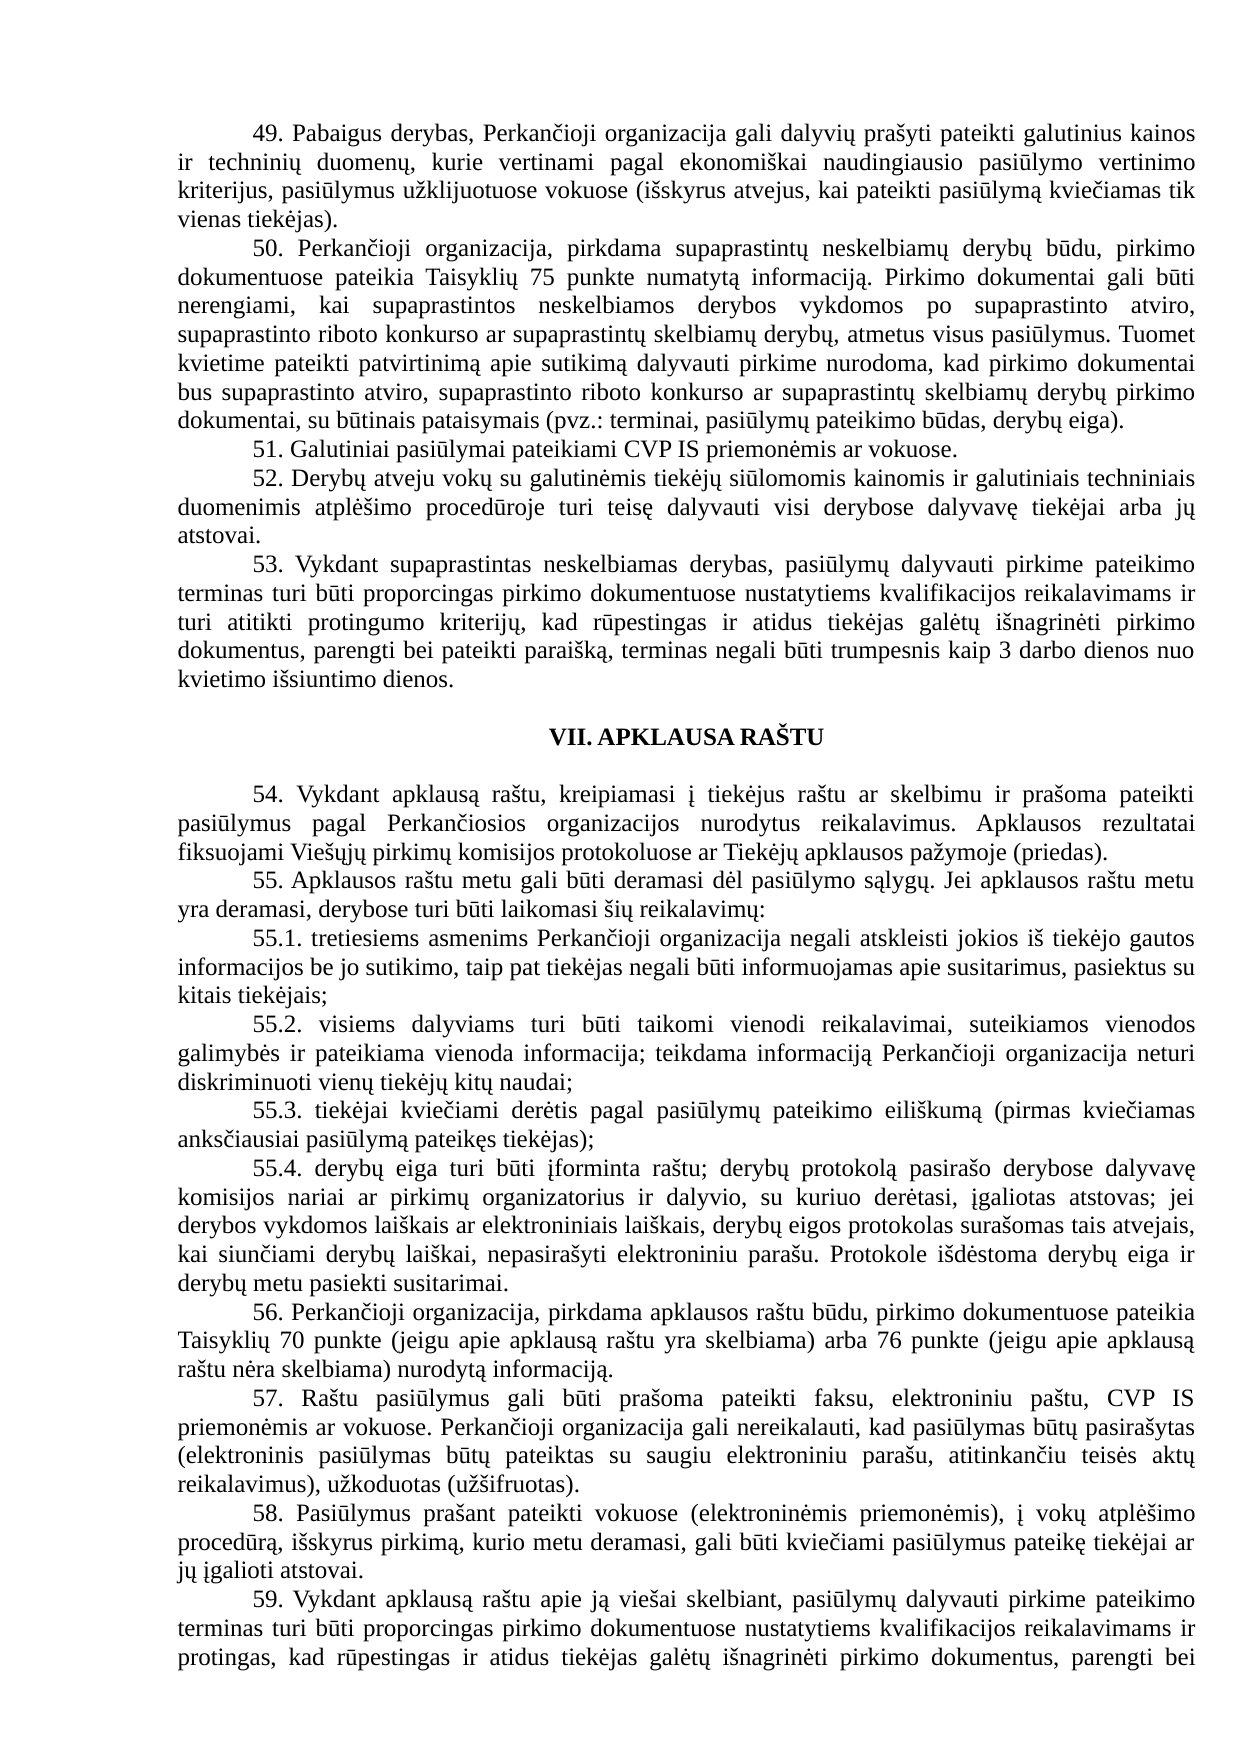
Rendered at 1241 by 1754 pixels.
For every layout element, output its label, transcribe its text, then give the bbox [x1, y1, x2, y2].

text VII. APKLAUSA RAŠTU [177, 722, 1196, 751]
text 55.3. tiekėjai kviečiami derėtis pagal pasiūlymų pateikimo eiliškumą (pirmas kviečiamas anksčiausiai pasiūlymą pateikęs tiekėjas); [177, 1096, 1196, 1153]
text 50. Perkančioji organizacija, pirkdama supaprastintų neskelbiamų derybų būdu, pirkimo dokumentuose pateikia Taisyklių 75 punkte numatytą informaciją. Pirkimo dokumentai gali būti nerengiami, kai supaprastintos neskelbiamos derybos vykdomos po supaprastinto atviro, supaprastinto riboto konkurso ar supaprastintų skelbiamų derybų, atmetus visus pasiūlymus. Tuomet kvietime pateikti patvirtinimą apie sutikimą dalyvauti pirkime nurodoma, kad pirkimo dokumentai bus supaprastinto atviro, supaprastinto riboto konkurso ar supaprastintų skelbiamų derybų pirkimo dokumentai, su būtinais pataisymais (pvz.: terminai, pasiūlymų pateikimo būdas, derybų eiga). [177, 233, 1196, 434]
text 55.4. derybų eiga turi būti įforminta raštu; derybų protokolą pasirašo derybose dalyvavę komisijos nariai ar pirkimų organizatorius ir dalyvio, su kuriuo derėtasi, įgaliotas atstovas; jei derybos vykdomos laiškais ar elektroniniais laiškais, derybų eigos protokolas surašomas tais atvejais, kai siunčiami derybų laiškai, nepasirašyti elektroniniu parašu. Protokole išdėstoma derybų eiga ir derybų metu pasiekti susitarimai. [177, 1153, 1196, 1297]
text 55.2. visiems dalyviams turi būti taikomi vienodi reikalavimai, suteikiamos vienodos galimybės ir pateikiama vienoda informacija; teikdama informaciją Perkančioji organizacija neturi diskriminuoti vienų tiekėjų kitų naudai; [177, 1009, 1196, 1096]
text 49. Pabaigus derybas, Perkančioji organizacija gali dalyvių prašyti pateikti galutinius kainos ir techninių duomenų, kurie vertinami pagal ekonomiškai naudingiausio pasiūlymo vertinimo kriterijus, pasiūlymus užklijuotuose vokuose (išskyrus atvejus, kai pateikti pasiūlymą kviečiamas tik vienas tiekėjas). [177, 118, 1196, 233]
text 58. Pasiūlymus prašant pateikti vokuose (elektroninėmis priemonėmis), į vokų atplėšimo procedūrą, išskyrus pirkimą, kurio metu deramasi, gali būti kviečiami pasiūlymus pateikę tiekėjai ar jų įgalioti atstovai. [177, 1498, 1196, 1584]
text 53. Vykdant supaprastintas neskelbiamas derybas, pasiūlymų dalyvauti pirkime pateikimo terminas turi būti proporcingas pirkimo dokumentuose nustatytiems kvalifikacijos reikalavimams ir turi atitikti protingumo kriterijų, kad rūpestingas ir atidus tiekėjas galėtų išnagrinėti pirkimo dokumentus, parengti bei pateikti paraišką, terminas negali būti trumpesnis kaip 3 darbo dienos nuo kvietimo išsiuntimo dienos. [177, 549, 1196, 693]
text 56. Perkančioji organizacija, pirkdama apklausos raštu būdu, pirkimo dokumentuose pateikia Taisyklių 70 punkte (jeigu apie apklausą raštu yra skelbiama) arba 76 punkte (jeigu apie apklausą raštu nėra skelbiama) nurodytą informaciją. [177, 1297, 1196, 1383]
text 55. Apklausos raštu metu gali būti deramasi dėl pasiūlymo sąlygų. Jei apklausos raštu metu yra deramasi, derybose turi būti laikomasi šių reikalavimų: [177, 866, 1196, 923]
text 51. Galutiniai pasiūlymai pateikiami CVP IS priemonėmis ar vokuose. [177, 434, 1196, 463]
text 57. Raštu pasiūlymus gali būti prašoma pateikti faksu, elektroniniu paštu, CVP IS priemonėmis ar vokuose. Perkančioji organizacija gali nereikalauti, kad pasiūlymas būtų pasirašytas (elektroninis pasiūlymas būtų pateiktas su saugiu elektroniniu parašu, atitinkančiu teisės aktų reikalavimus), užkoduotas (užšifruotas). [177, 1383, 1196, 1498]
text 59. Vykdant apklausą raštu apie ją viešai skelbiant, pasiūlymų dalyvauti pirkime pateikimo terminas turi būti proporcingas pirkimo dokumentuose nustatytiems kvalifikacijos reikalavimams ir protingas, kad rūpestingas ir atidus tiekėjas galėtų išnagrinėti pirkimo dokumentus, parengti bei [177, 1584, 1196, 1671]
text 55.1. tretiesiems asmenims Perkančioji organizacija negali atskleisti jokios iš tiekėjo gautos informacijos be jo sutikimo, taip pat tiekėjas negali būti informuojamas apie susitarimus, pasiektus su kitais tiekėjais; [177, 923, 1196, 1009]
text 54. Vykdant apklausą raštu, kreipiamasi į tiekėjus raštu ar skelbimu ir prašoma pateikti pasiūlymus pagal Perkančiosios organizacijos nurodytus reikalavimus. Apklausos rezultatai fiksuojami Viešųjų pirkimų komisijos protokoluose ar Tiekėjų apklausos pažymoje (priedas). [177, 779, 1196, 866]
text 52. Derybų atveju vokų su galutinėmis tiekėjų siūlomomis kainomis ir galutiniais techniniais duomenimis atplėšimo procedūroje turi teisę dalyvauti visi derybose dalyvavę tiekėjai arba jų atstovai. [177, 463, 1196, 549]
